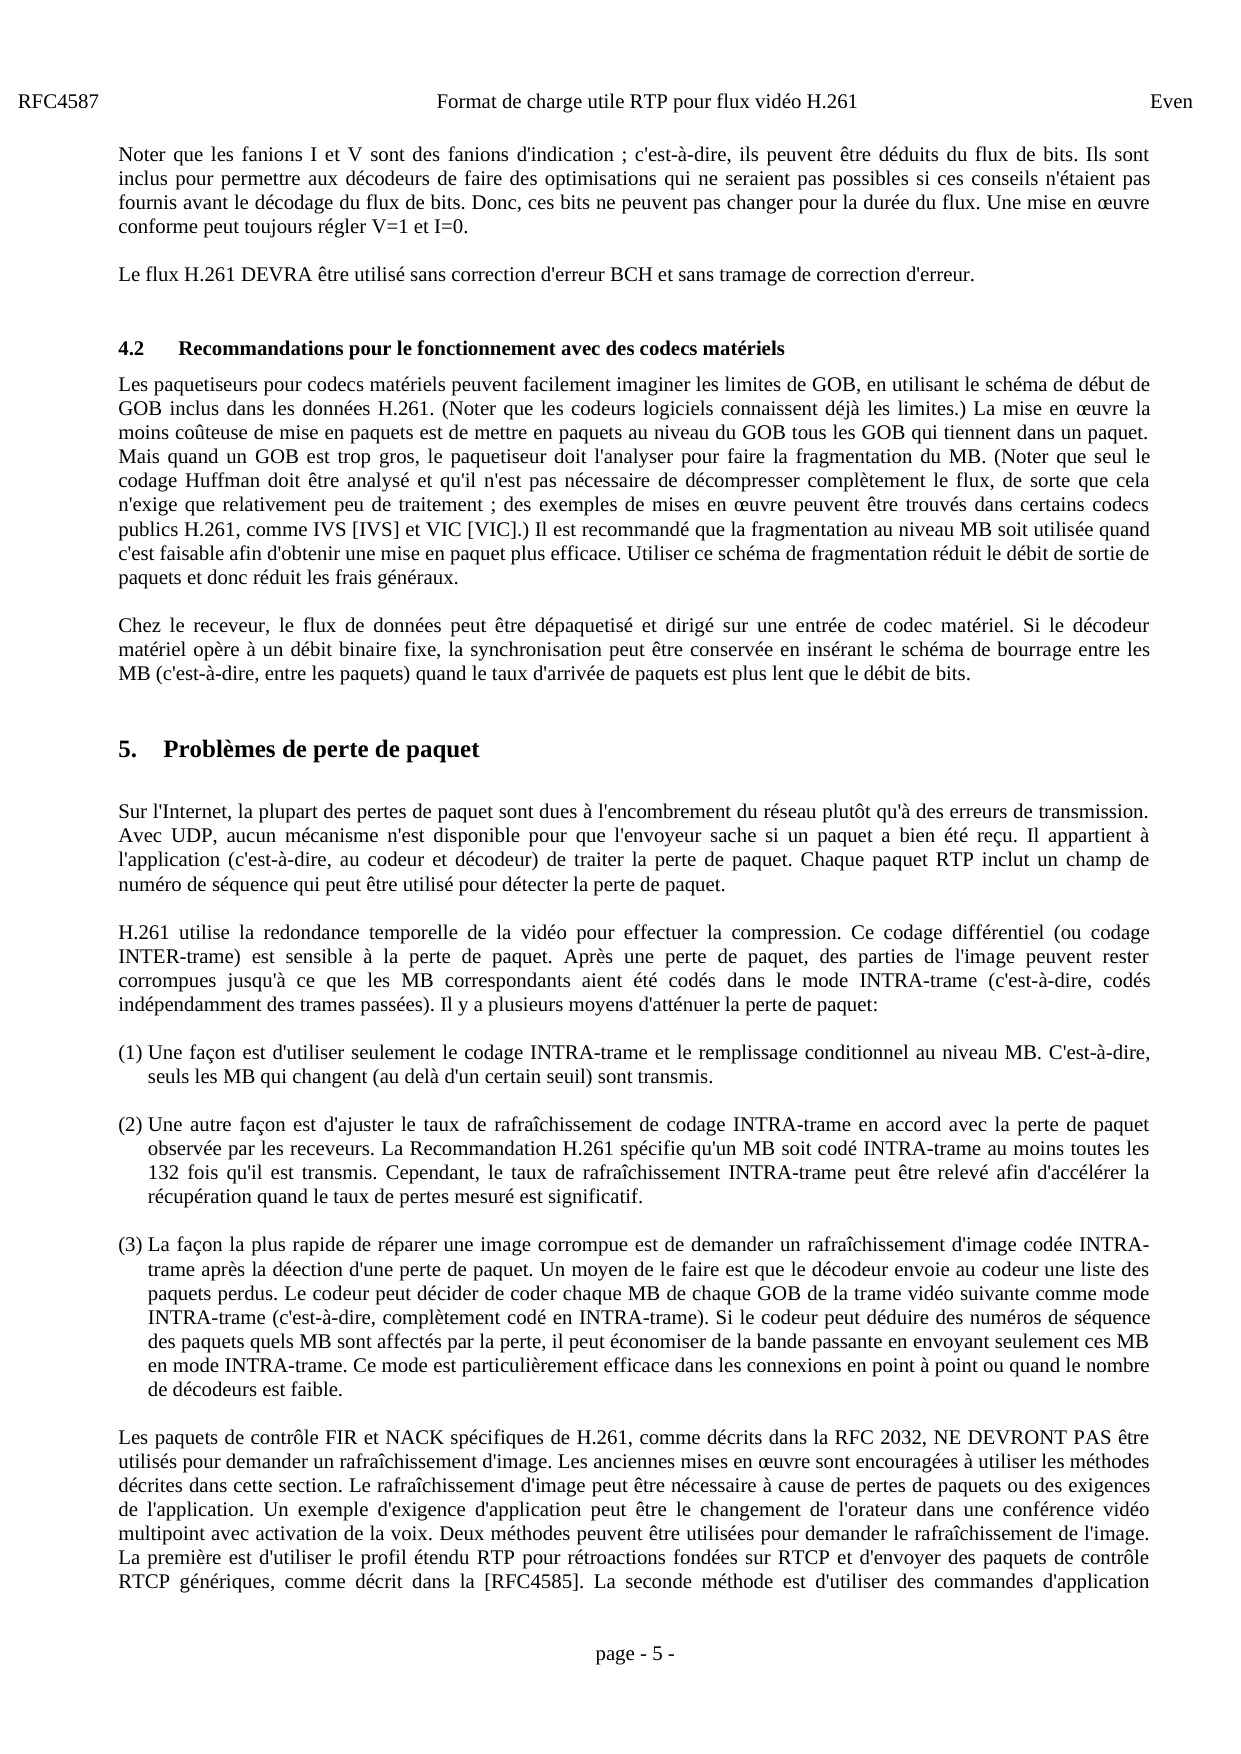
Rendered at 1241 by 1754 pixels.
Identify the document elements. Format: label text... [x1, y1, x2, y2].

text Les paquets de contrôle FIR et NACK spécifiques de H.261, comme décrits dans la RFC 2032, NE DEVRONT PAS être utilisés pour demander un rafraîchissement d'image. Les anciennes mises en œuvre sont encouragées à utiliser les méthodes décrites dans cette section. Le rafraîchissement d'image peut être nécessaire à cause de pertes de paquets ou des exigences de l'application. Un exemple d'exigence d'application peut être le changement de l'orateur dans une conférence vidéo multipoint avec activation de la voix. Deux méthodes peuvent être utilisées pour demander le rafraîchissement de l'image. La première est d'utiliser le profil étendu RTP pour rétroactions fondées sur RTCP et d'envoyer des paquets de contrôle RTCP génériques, comme décrit dans la [RFC4585]. La seconde méthode est d'utiliser des commandes d'application [118, 1425, 1152, 1593]
subtitle 5. Problèmes de perte de paquet [118, 734, 1152, 763]
text Chez le receveur, le flux de données peut être dépaquetisé et dirigé sur une entrée de codec matériel. Si le décodeur matériel opère à un débit binaire fixe, la synchronisation peut être conservée en insérant le schéma de bourrage entre les MB (c'est-à-dire, entre les paquets) quand le taux d'arrivée de paquets est plus lent que le débit de bits. [118, 613, 1152, 685]
text (2) Une autre façon est d'ajuster le taux de rafraîchissement de codage INTRA-trame en accord avec la perte de paquet observée par les receveurs. La Recommandation H.261 spécifie qu'un MB soit codé INTRA-trame au moins toutes les 132 fois qu'il est transmis. Cependant, le taux de rafraîchissement INTRA-trame peut être relevé afin d'accélérer la récupération quand le taux de pertes mesuré est significatif. [118, 1112, 1152, 1208]
text Noter que les fanions I et V sont des fanions d'indication ; c'est-à-dire, ils peuvent être déduits du flux de bits. Ils sont inclus pour permettre aux décodeurs de faire des optimisations qui ne seraient pas possibles si ces conseils n'étaient pas fournis avant le décodage du flux de bits. Donc, ces bits ne peuvent pas changer pour la durée du flux. Une mise en œuvre conforme peut toujours régler V=1 et I=0. [118, 142, 1152, 238]
text H.261 utilise la redondance temporelle de la vidéo pour effectuer la compression. Ce codage différentiel (ou codage INTER-trame) est sensible à la perte de paquet. Après une perte de paquet, des parties de l'image peuvent rester corrompues jusqu'à ce que les MB correspondants aient été codés dans le mode INTRA-trame (c'est-à-dire, codés indépendamment des trames passées). Il y a plusieurs moyens d'atténuer la perte de paquet: [118, 919, 1152, 1016]
text Sur l'Internet, la plupart des pertes de paquet sont dues à l'encombrement du réseau plutôt qu'à des erreurs de transmission. Avec UDP, aucun mécanisme n'est disponible pour que l'envoyeur sache si un paquet a bien été reçu. Il appartient à l'application (c'est-à-dire, au codeur et décodeur) de traiter la perte de paquet. Chaque paquet RTP inclut un champ de numéro de séquence qui peut être utilisé pour détecter la perte de paquet. [118, 799, 1152, 896]
text (3) La façon la plus rapide de réparer une image corrompue est de demander un rafraîchissement d'image codée INTRA-trame après la déection d'une perte de paquet. Un moyen de le faire est que le décodeur envoie au codeur une liste des paquets perdus. Le codeur peut décider de coder chaque MB de chaque GOB de la trame vidéo suivante comme mode INTRA-trame (c'est-à-dire, complètement codé en INTRA-trame). Si le codeur peut déduire des numéros de séquence des paquets quels MB sont affectés par la perte, il peut économiser de la bande passante en envoyant seulement ces MB en mode INTRA-trame. Ce mode est particulièrement efficace dans les connexions en point à point ou quand le nombre de décodeurs est faible. [118, 1232, 1152, 1401]
text Les paquetiseurs pour codecs matériels peuvent facilement imaginer les limites de GOB, en utilisant le schéma de début de GOB inclus dans les données H.261. (Noter que les codeurs logiciels connaissent déjà les limites.) La mise en œuvre la moins coûteuse de mise en paquets est de mettre en paquets au niveau du GOB tous les GOB qui tiennent dans un paquet. Mais quand un GOB est trop gros, le paquetiseur doit l'analyser pour faire la fragmentation du MB. (Noter que seul le codage Huffman doit être analysé et qu'il n'est pas nécessaire de décompresser complètement le flux, de sorte que cela n'exige que relativement peu de traitement ; des exemples de mises en œuvre peuvent être trouvés dans certains codecs publics H.261, comme IVS [IVS] et VIC [VIC].) Il est recommandé que la fragmentation au niveau MB soit utilisée quand c'est faisable afin d'obtenir une mise en paquet plus efficace. Utiliser ce schéma de fragmentation réduit le débit de sortie de paquets et donc réduit les frais généraux. [118, 372, 1152, 589]
text Le flux H.261 DEVRA être utilisé sans correction d'erreur BCH et sans tramage de correction d'erreur. [118, 262, 1152, 286]
subtitle 4.2 Recommandations pour le fonctionnement avec des codecs matériels [118, 336, 1152, 359]
text (1) Une façon est d'utiliser seulement le codage INTRA-trame et le remplissage conditionnel au niveau MB. C'est-à-dire, seuls les MB qui changent (au delà d'un certain seuil) sont transmis. [118, 1040, 1152, 1088]
